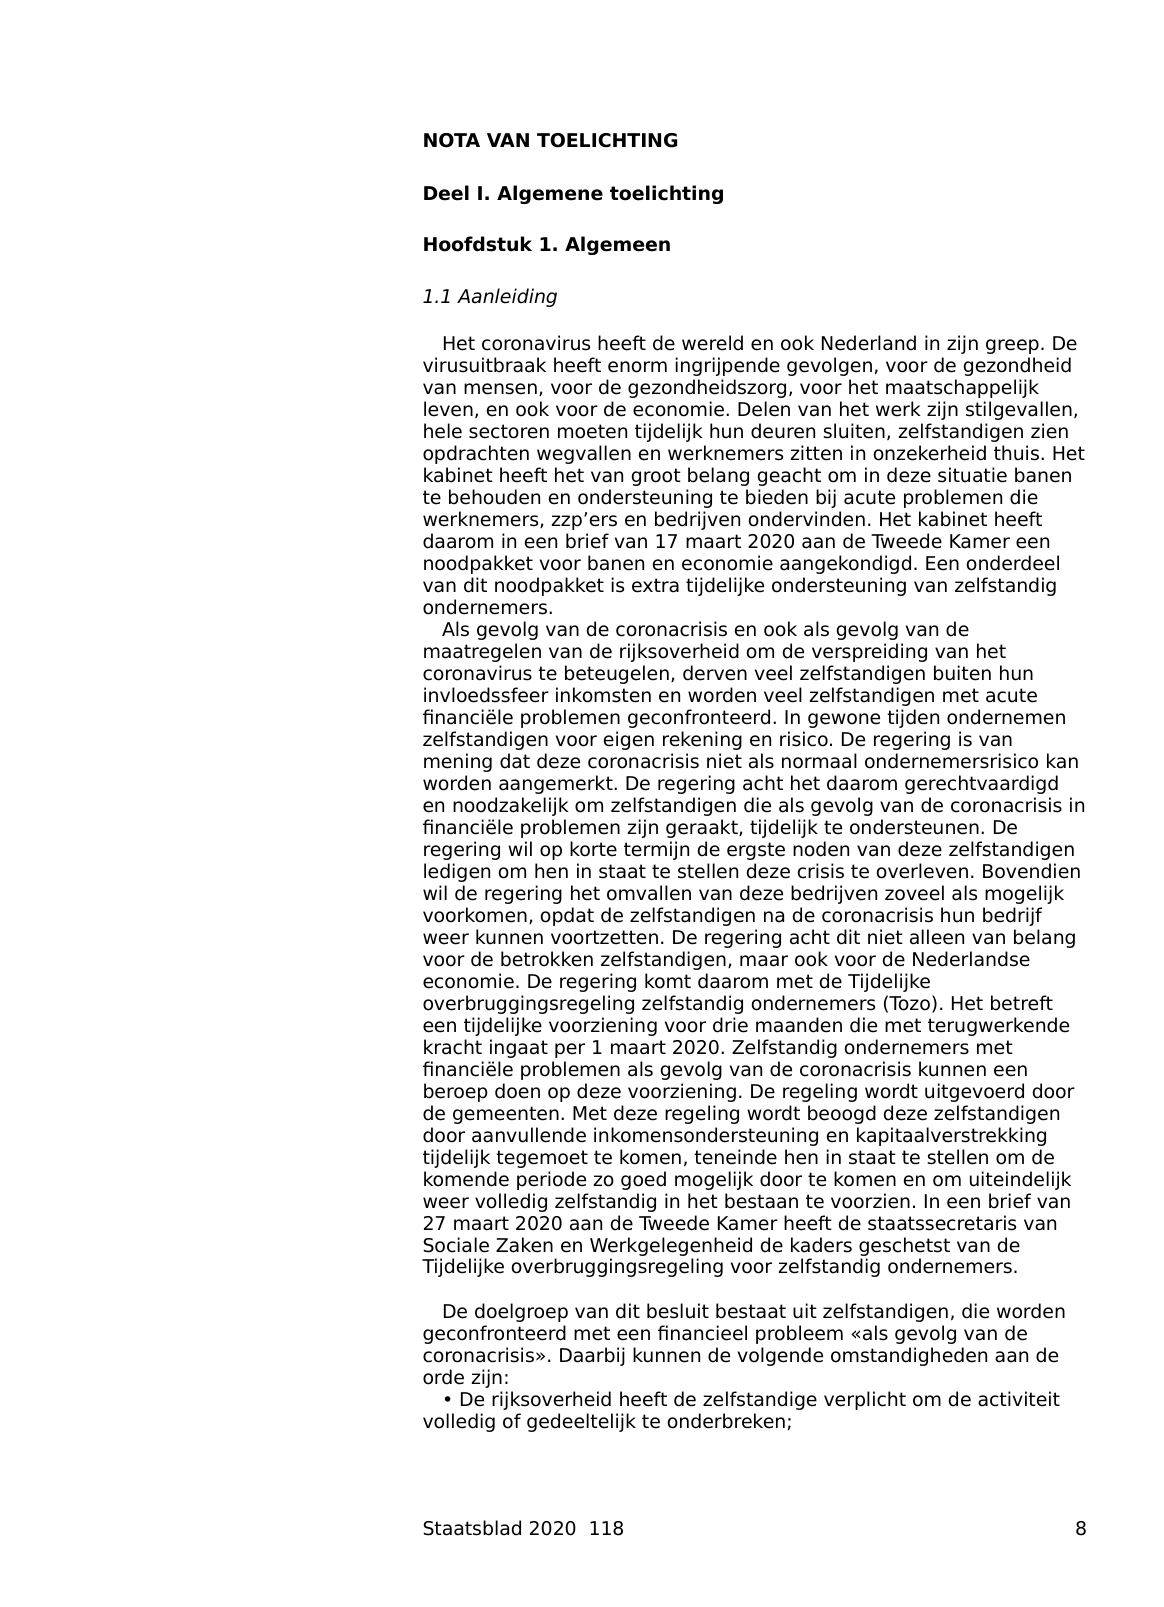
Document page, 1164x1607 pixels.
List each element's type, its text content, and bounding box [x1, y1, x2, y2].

subtitle Deel I. Algemene toelichting [422, 182, 1087, 204]
subtitle Hoofdstuk 1. Algemeen [422, 234, 1087, 256]
text De doelgroep van dit besluit bestaat uit zelfstandigen, die worden geconfronteerd met een financieel probleem «als gevolg van de coronacrisis». Daarbij kunnen de volgende omstandigheden aan de orde zijn: [422, 1301, 1087, 1388]
text Als gevolg van de coronacrisis en ook als gevolg van de maatregelen van de rijksoverheid om de verspreiding van het coronavirus te beteugelen, derven veel zelfstandigen buiten hun invloedssfeer inkomsten en worden veel zelfstandigen met acute financiële problemen geconfronteerd. In gewone tijden ondernemen zelfstandigen voor eigen rekening en risico. De regering is van mening dat deze coronacrisis niet als normaal ondernemersrisico kan worden aangemerkt. De regering acht het daarom gerechtvaardigd en noodzakelijk om zelfstandigen die als gevolg van de coronacrisis in financiële problemen zijn geraakt, tijdelijk te ondersteunen. De regering wil op korte termijn de ergste noden van deze zelfstandigen ledigen om hen in staat te stellen deze crisis te overleven. Bovendien wil de regering het omvallen van deze bedrijven zoveel als mogelijk voorkomen, opdat de zelfstandigen na de coronacrisis hun bedrijf weer kunnen voortzetten. De regering acht dit niet alleen van belang voor de betrokken zelfstandigen, maar ook voor de Nederlandse economie. De regering komt daarom met de Tijdelijke overbruggingsregeling zelfstandig ondernemers (Tozo). Het betreft een tijdelijke voorziening voor drie maanden die met terugwerkende kracht ingaat per 1 maart 2020. Zelfstandig ondernemers met financiële problemen als gevolg van de coronacrisis kunnen een beroep doen op deze voorziening. De regeling wordt uitgevoerd door de gemeenten. Met deze regeling wordt beoogd deze zelfstandigen door aanvullende inkomensondersteuning en kapitaalverstrekking tijdelijk tegemoet te komen, teneinde hen in staat te stellen om de komende periode zo goed mogelijk door te komen en om uiteindelijk weer volledig zelfstandig in het bestaan te voorzien. In een brief van 27 maart 2020 aan de Tweede Kamer heeft de staatssecretaris van Sociale Zaken en Werkgelegenheid de kaders geschetst van de Tijdelijke overbruggingsregeling voor zelfstandig ondernemers. [422, 619, 1087, 1278]
subtitle NOTA VAN TOELICHTING [422, 130, 1087, 152]
text Het coronavirus heeft de wereld en ook Nederland in zijn greep. De virusuitbraak heeft enorm ingrijpende gevolgen, voor de gezondheid van mensen, voor de gezondheidszorg, voor het maatschappelijk leven, en ook voor de economie. Delen van het werk zijn stilgevallen, hele sectoren moeten tijdelijk hun deuren sluiten, zelfstandigen zien opdrachten wegvallen en werknemers zitten in onzekerheid thuis. Het kabinet heeft het van groot belang geacht om in deze situatie banen te behouden en ondersteuning te bieden bij acute problemen die werknemers, zzp’ers en bedrijven ondervinden. Het kabinet heeft daarom in een brief van 17 maart 2020 aan de Tweede Kamer een noodpakket voor banen en economie aangekondigd. Een onderdeel van dit noodpakket is extra tijdelijke ondersteuning van zelfstandig ondernemers. [422, 333, 1087, 619]
text • De rijksoverheid heeft de zelfstandige verplicht om de activiteit volledig of gedeeltelijk te onderbreken; [422, 1388, 1087, 1432]
subtitle 1.1 Aanleiding [422, 286, 1087, 308]
